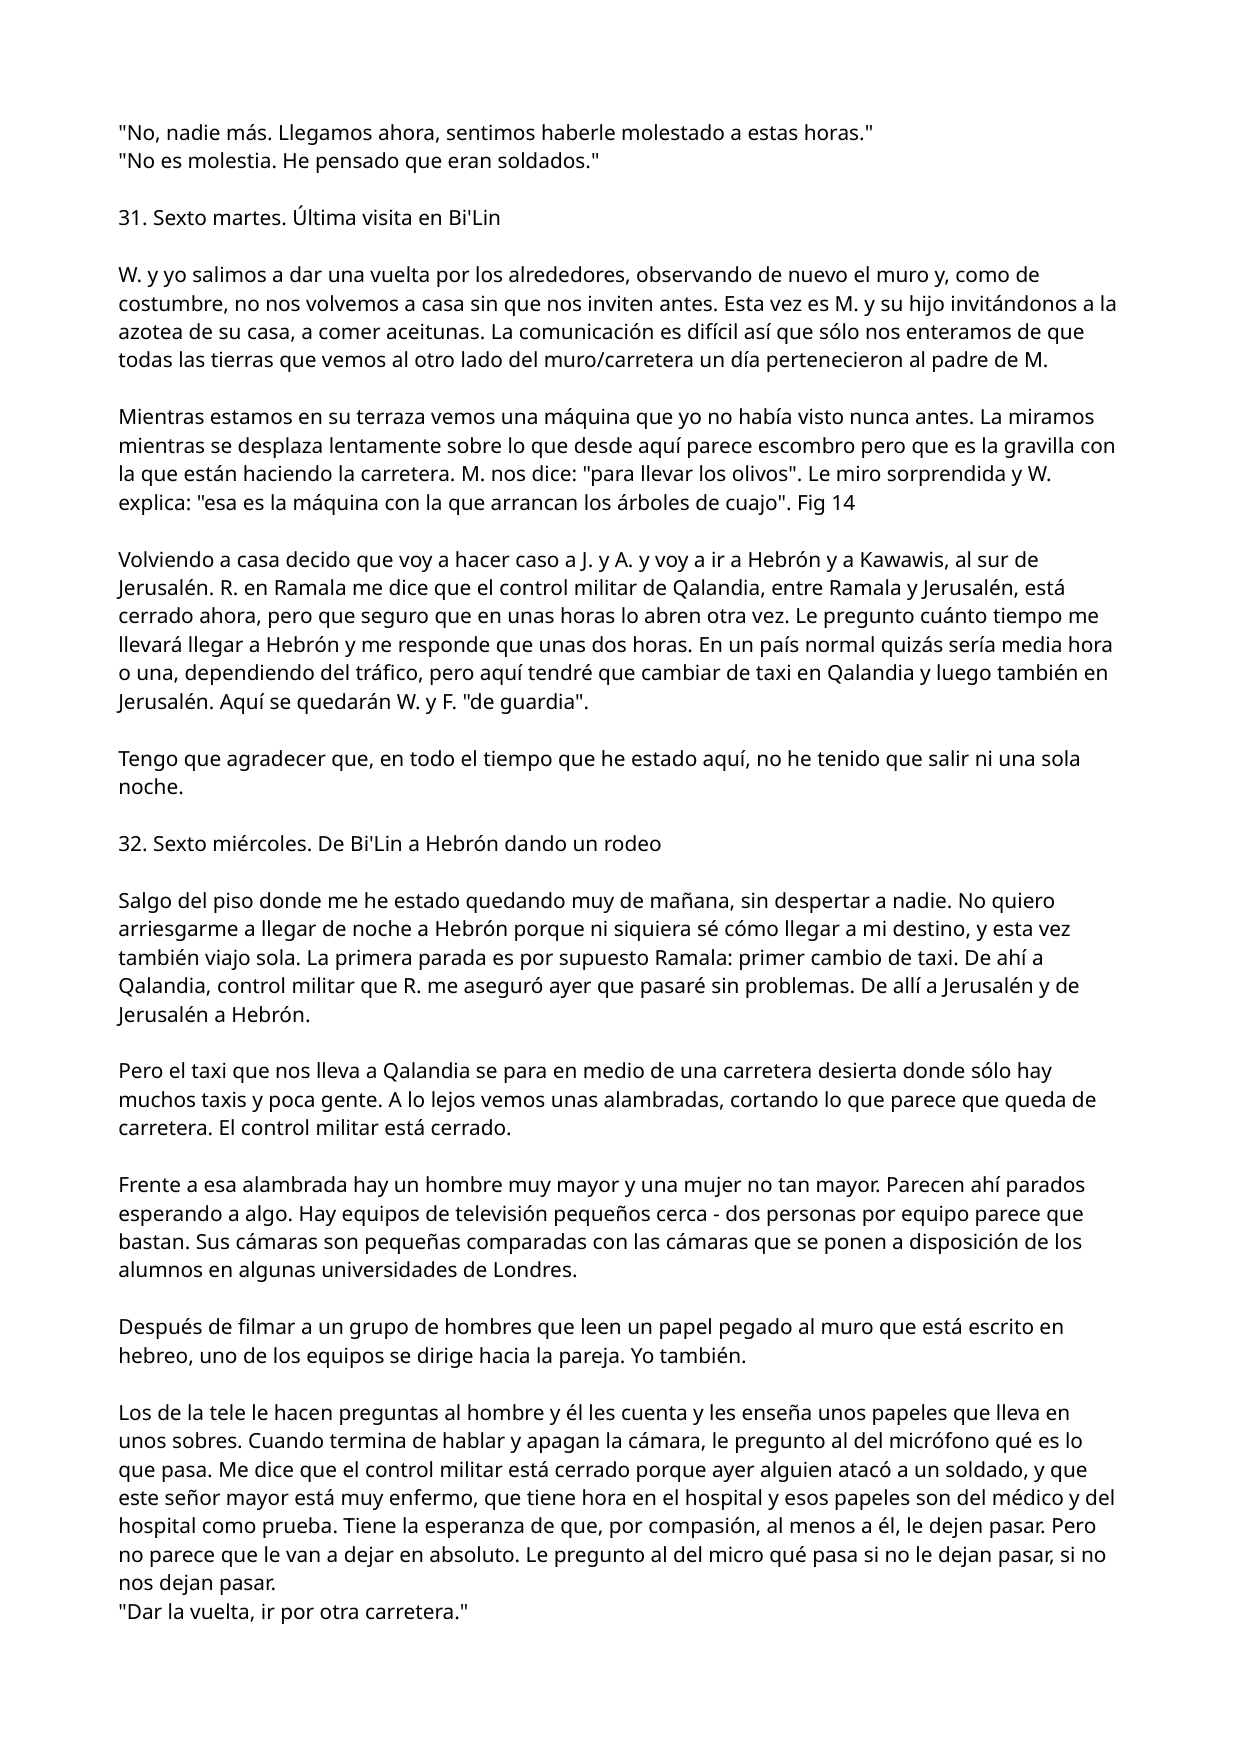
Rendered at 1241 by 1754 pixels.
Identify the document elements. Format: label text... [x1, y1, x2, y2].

text Después de filmar a un grupo de hombres que leen un papel pegado al muro que está escrito en hebreo, uno de los equipos se dirige hacia la pareja. Yo también. [118, 1312, 1122, 1369]
text "No es molestia. He pensado que eran soldados." [118, 147, 1122, 175]
text Tengo que agradecer que, en todo el tiempo que he estado aquí, no he tenido que salir ni una sola noche. [118, 744, 1122, 801]
text 32. Sexto miércoles. De Bi'Lin a Hebrón dando un rodeo [118, 829, 1122, 857]
text Los de la tele le hacen preguntas al hombre y él les cuenta y les enseña unos papeles que lleva en unos sobres. Cuando termina de hablar y apagan la cámara, le pregunto al del micrófono qué es lo que pasa. Me dice que el control militar está cerrado porque ayer alguien atacó a un soldado, y que este señor mayor está muy enfermo, que tiene hora en el hospital y esos papeles son del médico y del hospital como prueba. Tiene la esperanza de que, por compasión, al menos a él, le dejen pasar. Pero no parece que le van a dejar en absoluto. Le pregunto al del micro qué pasa si no le dejan pasar, si no nos dejan pasar. [118, 1398, 1122, 1597]
text Volviendo a casa decido que voy a hacer caso a J. y A. y voy a ir a Hebrón y a Kawawis, al sur de Jerusalén. R. en Ramala me dice que el control militar de Qalandia, entre Ramala y Jerusalén, está cerrado ahora, pero que seguro que en unas horas lo abren otra vez. Le pregunto cuánto tiempo me llevará llegar a Hebrón y me responde que unas dos horas. En un país normal quizás sería media hora o una, dependiendo del tráfico, pero aquí tendré que cambiar de taxi en Qalandia y luego también en Jerusalén. Aquí se quedarán W. y F. "de guardia". [118, 545, 1122, 715]
text "Dar la vuelta, ir por otra carretera." [118, 1597, 1122, 1625]
text Salgo del piso donde me he estado quedando muy de mañana, sin despertar a nadie. No quiero arriesgarme a llegar de noche a Hebrón porque ni siquiera sé cómo llegar a mi destino, y esta vez también viajo sola. La primera parada es por supuesto Ramala: primer cambio de taxi. De ahí a Qalandia, control militar que R. me aseguró ayer que pasaré sin problemas. De allí a Jerusalén y de Jerusalén a Hebrón. [118, 886, 1122, 1028]
text Mientras estamos en su terraza vemos una máquina que yo no había visto nunca antes. La miramos mientras se desplaza lentamente sobre lo que desde aquí parece escombro pero que es la gravilla con la que están haciendo la carretera. M. nos dice: "para llevar los olivos". Le miro sorprendida y W. explica: "esa es la máquina con la que arrancan los árboles de cuajo". Fig 14 [118, 402, 1122, 516]
text "No, nadie más. Llegamos ahora, sentimos haberle molestado a estas horas." [118, 118, 1122, 147]
text 31. Sexto martes. Última visita en Bi'Lin [118, 203, 1122, 232]
text Frente a esa alambrada hay un hombre muy mayor y una mujer no tan mayor. Parecen ahí parados esperando a algo. Hay equipos de televisión pequeños cerca - dos personas por equipo parece que bastan. Sus cámaras son pequeñas comparadas con las cámaras que se ponen a disposición de los alumnos en algunas universidades de Londres. [118, 1170, 1122, 1284]
text Pero el taxi que nos lleva a Qalandia se para en medio de una carretera desierta donde sólo hay muchos taxis y poca gente. A lo lejos vemos unas alambradas, cortando lo que parece que queda de carretera. El control militar está cerrado. [118, 1057, 1122, 1142]
text W. y yo salimos a dar una vuelta por los alrededores, observando de nuevo el muro y, como de costumbre, no nos volvemos a casa sin que nos inviten antes. Esta vez es M. y su hijo invitándonos a la azotea de su casa, a comer aceitunas. La comunicación es difícil así que sólo nos enteramos de que todas las tierras que vemos al otro lado del muro/carretera un día pertenecieron al padre de M. [118, 260, 1122, 374]
